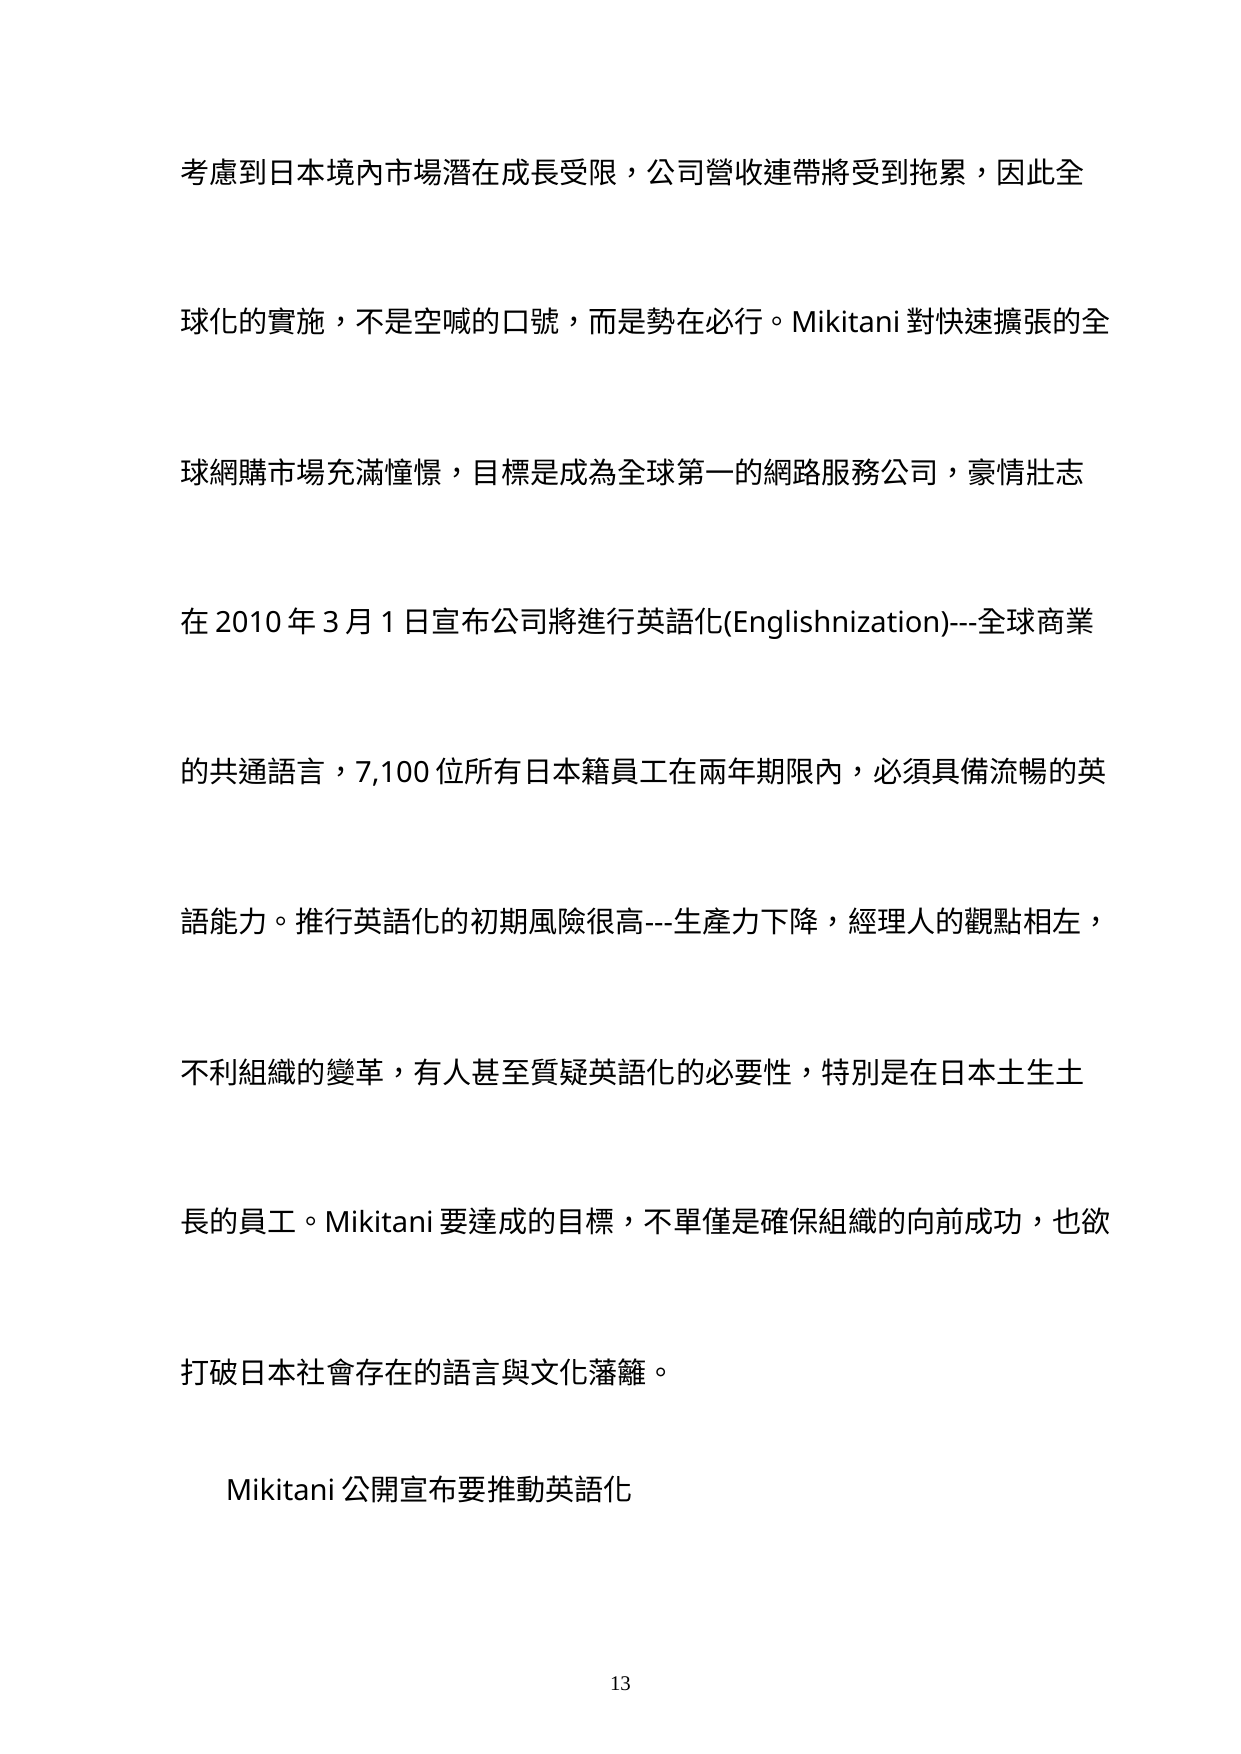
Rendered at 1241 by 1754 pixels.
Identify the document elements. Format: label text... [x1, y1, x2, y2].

text 考慮到日本境內市場潛在成長受限，公司營收連帶將受到拖累，因此全球化的實施，不是空喊的口號，而是勢在必行。Mikitani對快速擴張的全球網購市場充滿憧憬，目標是成為全球第一的網路服務公司，豪情壯志在2010年3月1日宣布公司將進行英語化(Englishnization)---全球商業的共通語言，7,100位所有日本籍員工在兩年期限內，必須具備流暢的英語能力。推行英語化的初期風險很高---生產力下降，經理人的觀點相左，不利組織的變革，有人甚至質疑英語化的必要性，特別是在日本土生土長的員工。Mikitani要達成的目標，不單僅是確保組織的向前成功，也欲打破日本社會存在的語言與文化藩籬。 [180, 133, 1110, 1408]
text Mikitani公開宣布要推動英語化 [130, 1450, 1110, 1525]
